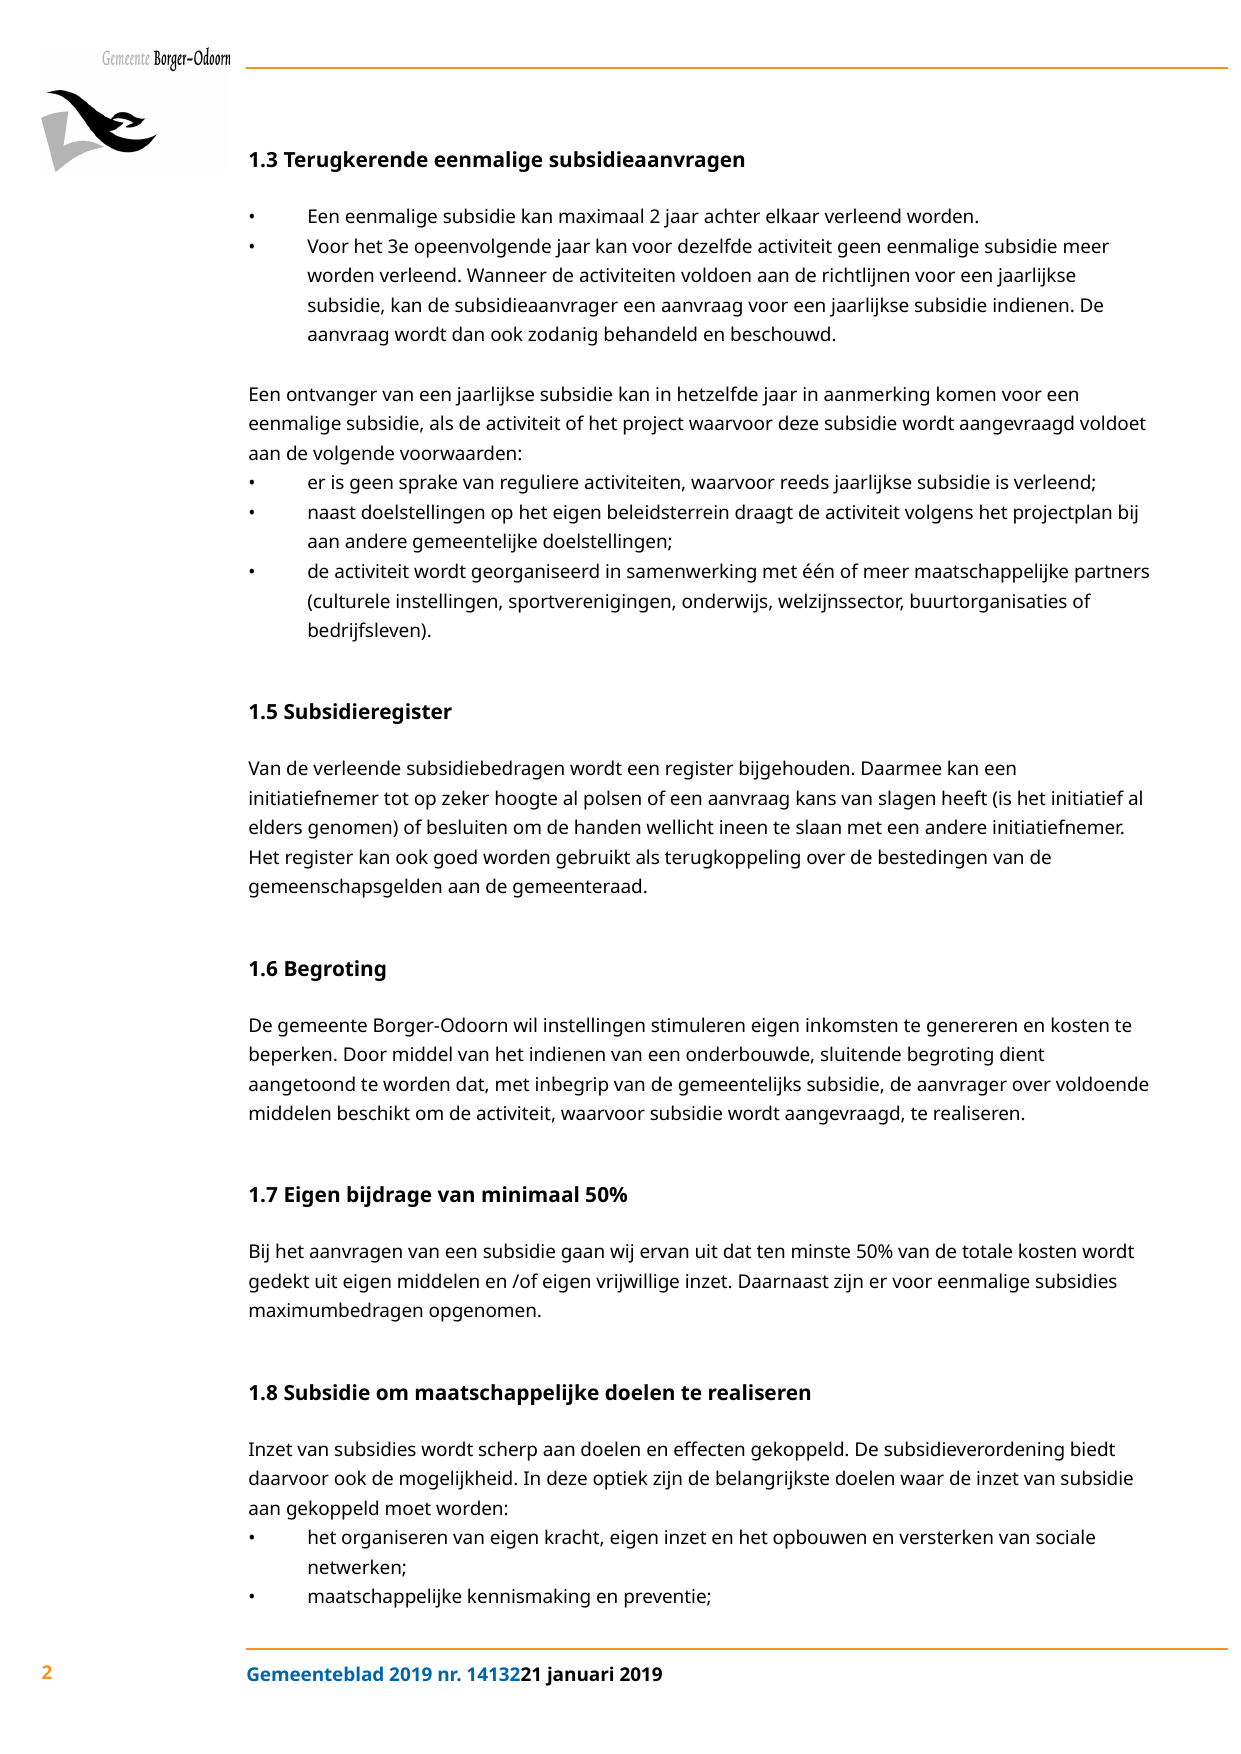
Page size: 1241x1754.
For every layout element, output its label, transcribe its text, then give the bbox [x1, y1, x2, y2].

text 1.5 Subsidieregister [248, 697, 1152, 726]
list het organiseren van eigen kracht, eigen inzet en het opbouwen en versterken van sociale netwerken; [248, 1524, 1152, 1580]
list maatschappelijke kennismaking en preventie; [248, 1584, 1152, 1609]
text Bij het aanvragen van een subsidie gaan wij ervan uit dat ten minste 50% van de totale kosten wordt gedekt uit eigen middelen en /of eigen vrijwillige inzet. Daarnaast zijn er voor eenmalige subsidies maximumbedragen opgenomen. [248, 1238, 1152, 1323]
list Voor het 3e opeenvolgende jaar kan voor dezelfde activiteit geen eenmalige subsidie meer worden verleend. Wanneer de activiteiten voldoen aan de richtlijnen voor een jaarlijkse subsidie, kan de subsidieaanvrager een aanvraag voor een jaarlijkse subsidie indienen. De aanvraag wordt dan ook zodanig behandeld en beschouwd. [248, 233, 1152, 347]
text 1.8 Subsidie om maatschappelijke doelen te realiseren [248, 1378, 1152, 1406]
text Van de verleende subsidiebedragen wordt een register bijgehouden. Daarmee kan een initiatiefnemer tot op zeker hoogte al polsen of een aanvraag kans van slagen heeft (is het initiatief al elders genomen) of besluiten om de handen wellicht ineen te slaan met een andere initiatiefnemer. Het register kan ook goed worden gebruikt als terugkoppeling over de bestedingen van de gemeenschapsgelden aan de gemeenteraad. [248, 755, 1152, 899]
list Een eenmalige subsidie kan maximaal 2 jaar achter elkaar verleend worden. [248, 203, 1152, 229]
text 1.6 Begroting [248, 954, 1152, 982]
list de activiteit wordt georganiseerd in samenwerking met één of meer maatschappelijke partners (culturele instellingen, sportverenigingen, onderwijs, welzijnssector, buurtorganisaties of bedrijfsleven). [248, 558, 1152, 643]
text Een ontvanger van een jaarlijkse subsidie kan in hetzelfde jaar in aanmerking komen voor een eenmalige subsidie, als de activiteit of het project waarvoor deze subsidie wordt aangevraagd voldoet aan de volgende voorwaarden: [248, 381, 1152, 466]
picture [41, 47, 231, 172]
list er is geen sprake van reguliere activiteiten, waarvoor reeds jaarlijkse subsidie is verleend; [248, 469, 1152, 495]
list naast doelstellingen op het eigen beleidsterrein draagt de activiteit volgens het projectplan bij aan andere gemeentelijke doelstellingen; [248, 499, 1152, 554]
text Inzet van subsidies wordt scherp aan doelen en effecten gekoppeld. De subsidieverordening biedt daarvoor ook de mogelijkheid. In deze optiek zijn de belangrijkste doelen waar de inzet van subsidie aan gekoppeld moet worden: [248, 1436, 1152, 1521]
text 1.3 Terugkerende eenmalige subsidieaanvragen [248, 145, 1152, 174]
text 1.7 Eigen bijdrage van minimaal 50% [248, 1181, 1152, 1209]
text De gemeente Borger-Odoorn wil instellingen stimuleren eigen inkomsten te genereren en kosten te beperken. Door middel van het indienen van een onderbouwde, sluitende begroting dient aangetoond te worden dat, met inbegrip van de gemeentelijks subsidie, de aanvrager over voldoende middelen beschikt om de activiteit, waarvoor subsidie wordt aangevraagd, te realiseren. [248, 1012, 1152, 1126]
